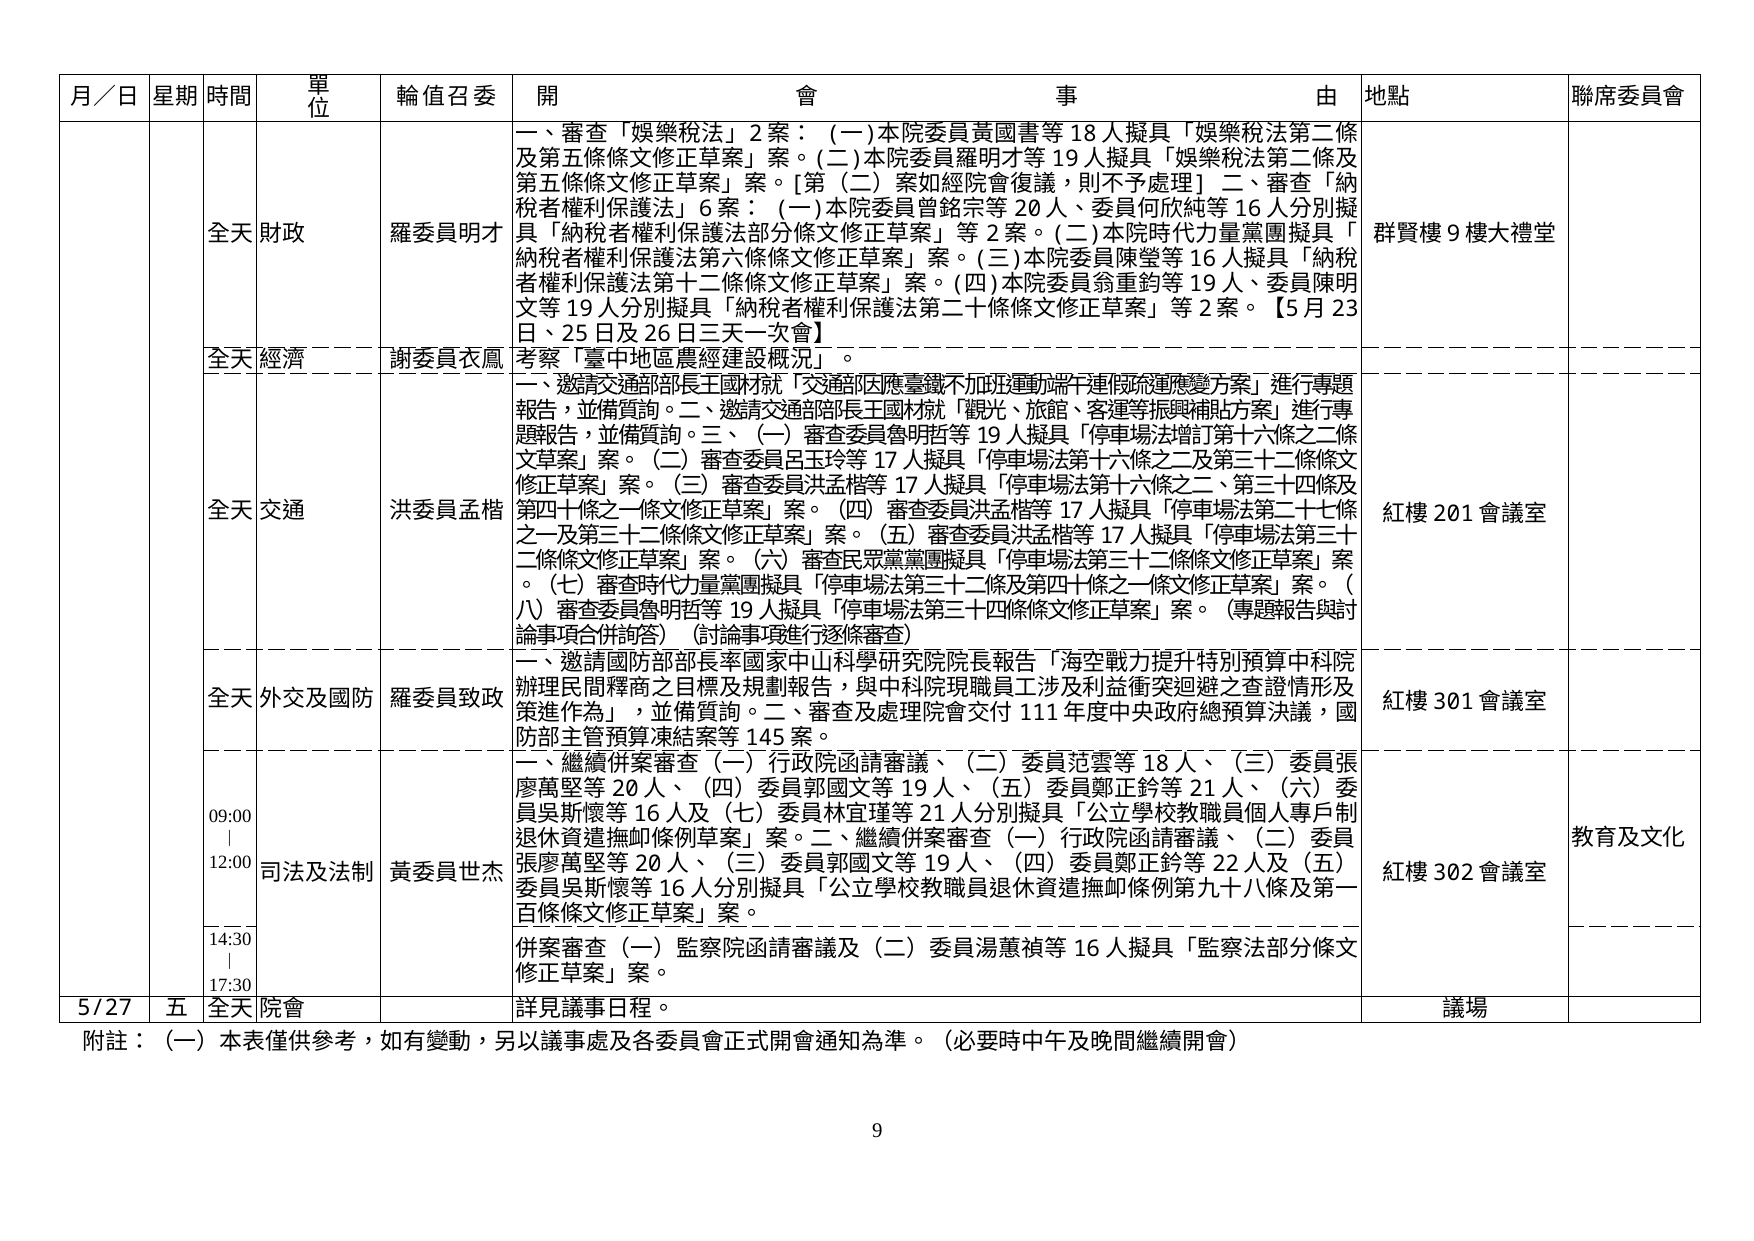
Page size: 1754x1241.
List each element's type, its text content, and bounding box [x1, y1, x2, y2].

table_cell 考察「臺中地區農經建設概況」。 [513, 347, 1361, 373]
table_cell 教育及文化 [1569, 750, 1700, 926]
table_header 聯席委員會 [1569, 75, 1700, 121]
table_cell 院會 [257, 997, 380, 1022]
table_cell 經濟 [257, 347, 380, 373]
table_cell 14:30︱17:30 [204, 926, 256, 996]
table_cell 一、繼續併案審查（一）行政院函請審議、（二）委員范雲等18人、（三）委員張廖萬堅等20人、（四）委員郭國文等19人、（五）委員鄭正鈐等21人、（六）委員吳斯懷等16人及（七）委員林宜瑾等21人分別擬具「公立學校教職員個人專戶制退休資遣撫卹條例草案」案。二、繼續併案審查（一）行政院函請審議、（二）委員張廖萬堅等20人、（三）委員郭國文等19人、（四）委員鄭正鈐等22人及（五）委員吳斯懷等16人分別擬具「公立學校教職員退休資遣撫卹條例第九十八條及第一百條條文修正草案」案。 [513, 750, 1361, 926]
table_cell [1569, 347, 1700, 373]
table_cell [1569, 122, 1700, 347]
table_header 地點 [1362, 75, 1568, 121]
table_cell 一、邀請國防部部長率國家中山科學研究院院長報告「海空戰力提升特別預算中科院辦理民間釋商之目標及規劃報告，與中科院現職員工涉及利益衝突迴避之查證情形及策進作為」，並備質詢。二、審查及處理院會交付111年度中央政府總預算決議，國防部主管預算凍結案等145案。 [513, 649, 1361, 750]
table_header 時間 [204, 75, 256, 121]
table_cell [1569, 997, 1700, 1022]
table_cell 五 [150, 997, 203, 1022]
table_cell 一、審查「娛樂稅法」2案： (一)本院委員黃國書等18人擬具「娛樂稅法第二條及第五條條文修正草案」案。(二)本院委員羅明才等19人擬具「娛樂稅法第二條及第五條條文修正草案」案。[第（二）案如經院會復議，則不予處理] 二、審查「納稅者權利保護法」6案： (一)本院委員曾銘宗等20人、委員何欣純等16人分別擬具「納稅者權利保護法部分條文修正草案」等2案。(二)本院時代力量黨團擬具「納稅者權利保護法第六條條文修正草案」案。(三)本院委員陳瑩等16人擬具「納稅者權利保護法第十二條條文修正草案」案。(四)本院委員翁重鈞等19人、委員陳明文等19人分別擬具「納稅者權利保護法第二十條條文修正草案」等2案。【5月23日、25日及26日三天一次會】 [513, 122, 1361, 347]
table_header 星期 [150, 75, 203, 121]
table_cell [60, 122, 149, 996]
table_header 輪值召委 [381, 75, 512, 121]
table_cell 全天 [204, 122, 256, 347]
table_cell 羅委員致政 [381, 649, 512, 750]
table_cell 5/27 [60, 997, 149, 1022]
table_cell 洪委員孟楷 [381, 373, 512, 649]
table_cell 司法及法制 [257, 750, 380, 996]
table_header 月／日 [60, 75, 149, 121]
table_cell 全天 [204, 373, 256, 649]
table_cell [1569, 373, 1700, 649]
table_cell 09:00︱12:00 [204, 750, 256, 926]
table_cell 議場 [1362, 997, 1568, 1022]
table_cell 羅委員明才 [381, 122, 512, 347]
table_header 單 位 [257, 75, 380, 121]
table_cell [150, 122, 203, 996]
table_cell 全天 [204, 347, 256, 373]
text 附註：（一）本表僅供參考，如有變動，另以議事處及各委員會正式開會通知為準。（必要時中午及晚間繼續開會） [59, 1023, 1695, 1056]
table_cell 交通 [257, 373, 380, 649]
table_cell [1569, 649, 1700, 750]
table_cell 併案審查（一）監察院函請審議及（二）委員湯蕙禎等16人擬具「監察法部分條文修正草案」案。 [513, 926, 1361, 996]
table_cell 群賢樓9樓大禮堂 [1362, 122, 1568, 347]
table_cell 財政 [257, 122, 380, 347]
table_cell 黃委員世杰 [381, 750, 512, 996]
table_cell 外交及國防 [257, 649, 380, 750]
table_cell 詳見議事日程。 [513, 997, 1361, 1022]
table_cell 紅樓302會議室 [1362, 750, 1568, 996]
table_cell [381, 997, 512, 1022]
table_cell 紅樓301會議室 [1362, 649, 1568, 750]
table_header 開會事由 [513, 75, 1361, 121]
table_cell 全天 [204, 997, 256, 1022]
table_cell [1362, 347, 1568, 373]
table_cell 紅樓201會議室 [1362, 373, 1568, 649]
table_cell 全天 [204, 649, 256, 750]
table_cell 謝委員衣鳯 [381, 347, 512, 373]
table_cell 一、邀請交通部部長王國材就「交通部因應臺鐵不加班運動端午連假疏運應變方案」進行專題報告，並備質詢。二、邀請交通部部長王國材就「觀光、旅館、客運等振興補貼方案」進行專題報告，並備質詢。三、（一）審查委員魯明哲等19人擬具「停車場法增訂第十六條之二條文草案」案。（二）審查委員呂玉玲等17人擬具「停車場法第十六條之二及第三十二條條文修正草案」案。（三）審查委員洪孟楷等17人擬具「停車場法第十六條之二、第三十四條及第四十條之一條文修正草案」案。（四）審查委員洪孟楷等17人擬具「停車場法第二十七條之一及第三十二條條文修正草案」案。（五）審查委員洪孟楷等17人擬具「停車場法第三十二條條文修正草案」案。（六）審查民眾黨黨團擬具「停車場法第三十二條條文修正草案」案。（七）審查時代力量黨團擬具「停車場法第三十二條及第四十條之一條文修正草案」案。（八）審查委員魯明哲等19人擬具「停車場法第三十四條條文修正草案」案。（專題報告與討論事項合併詢答）（討論事項進行逐條審查） [513, 373, 1361, 649]
table_cell [1569, 926, 1700, 996]
